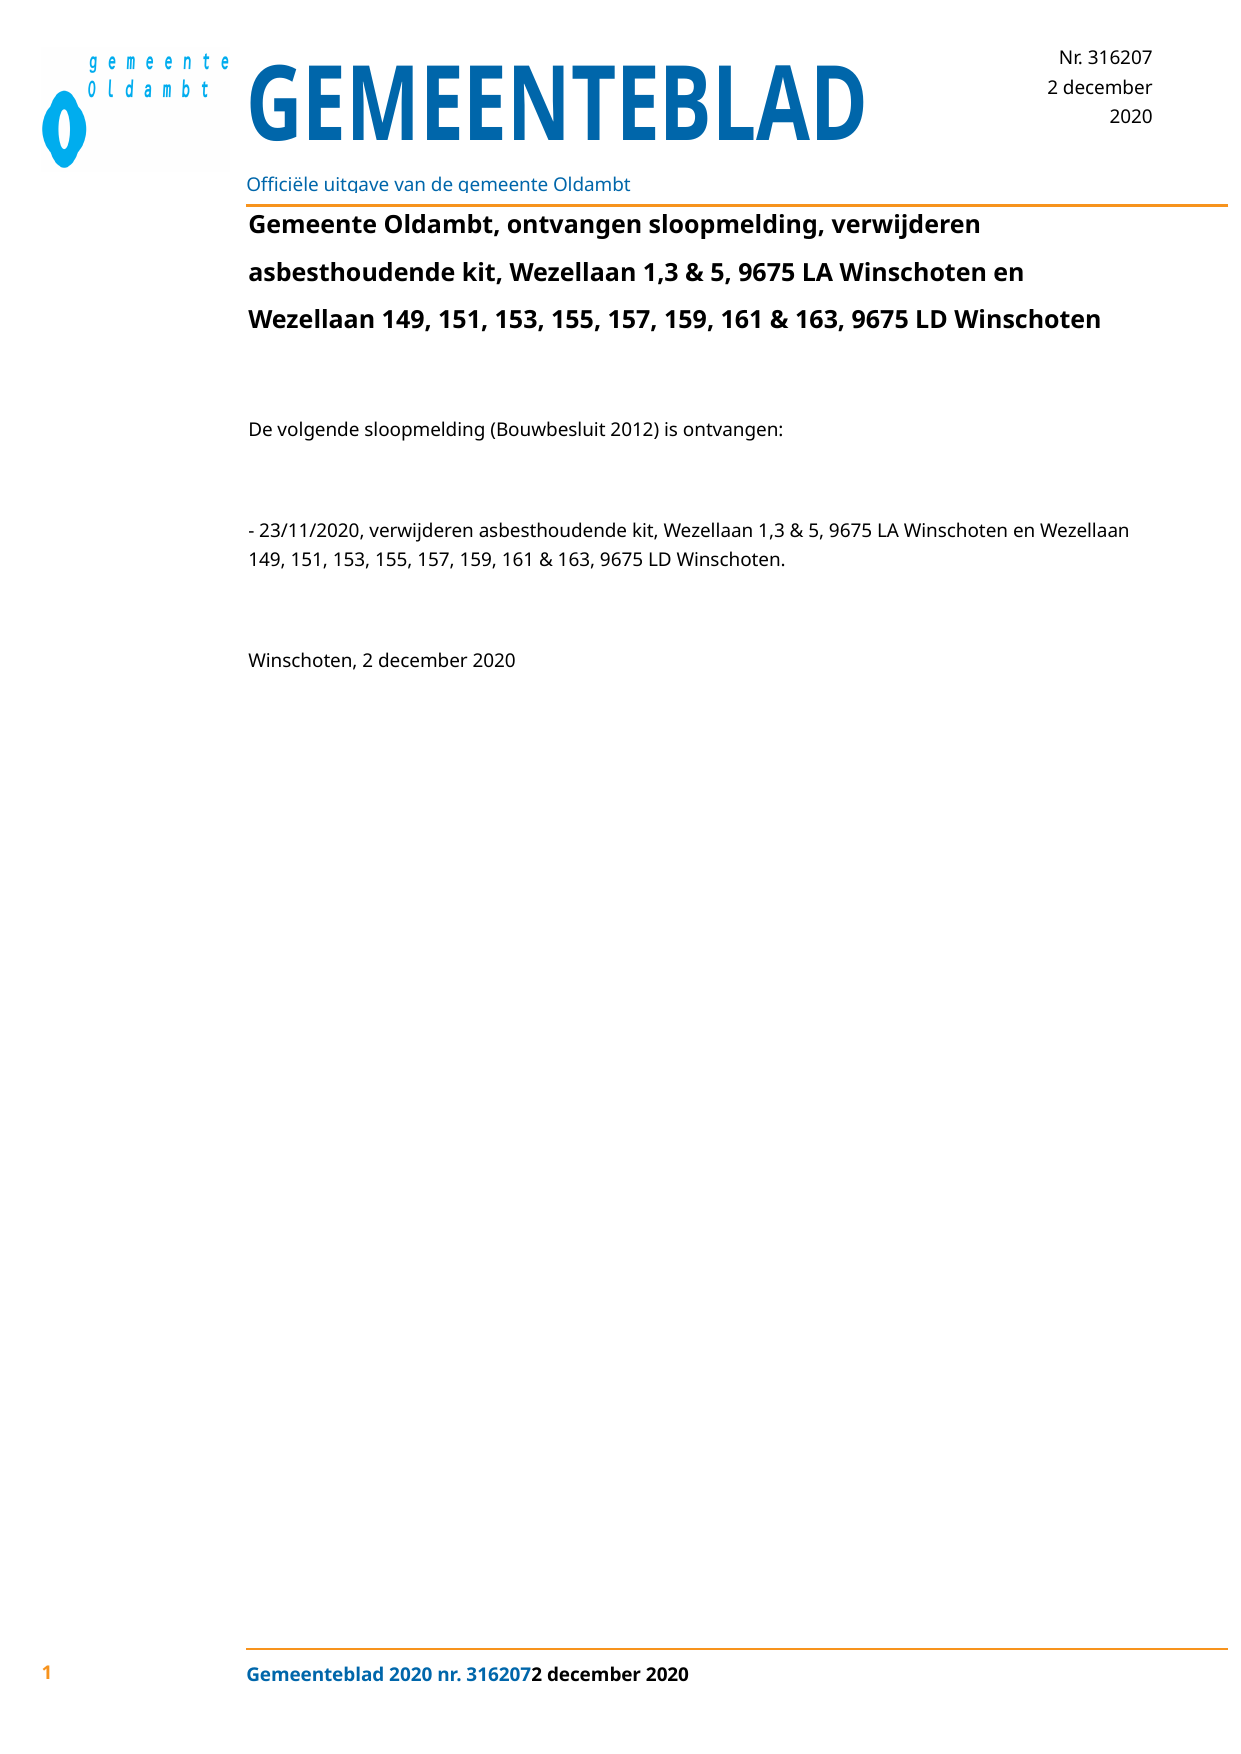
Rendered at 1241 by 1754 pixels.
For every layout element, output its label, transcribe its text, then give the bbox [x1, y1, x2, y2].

text Winschoten, 2 december 2020 [248, 647, 1152, 673]
picture [41, 47, 231, 172]
text - 23/11/2020, verwijderen asbesthoudende kit, Wezellaan 1,3 & 5, 9675 LA Winschoten en Wezellaan 149, 151, 153, 155, 157, 159, 161 & 163, 9675 LD Winschoten. [248, 517, 1152, 572]
text Gemeente Oldambt, ontvangen sloopmelding, verwijderen asbesthoudende kit, Wezellaan 1,3 & 5, 9675 LA Winschoten en Wezellaan 149, 151, 153, 155, 157, 159, 161 & 163, 9675 LD Winschoten [248, 207, 1152, 336]
text De volgende sloopmelding (Bouwbesluit 2012) is ontvangen: [248, 416, 1152, 442]
